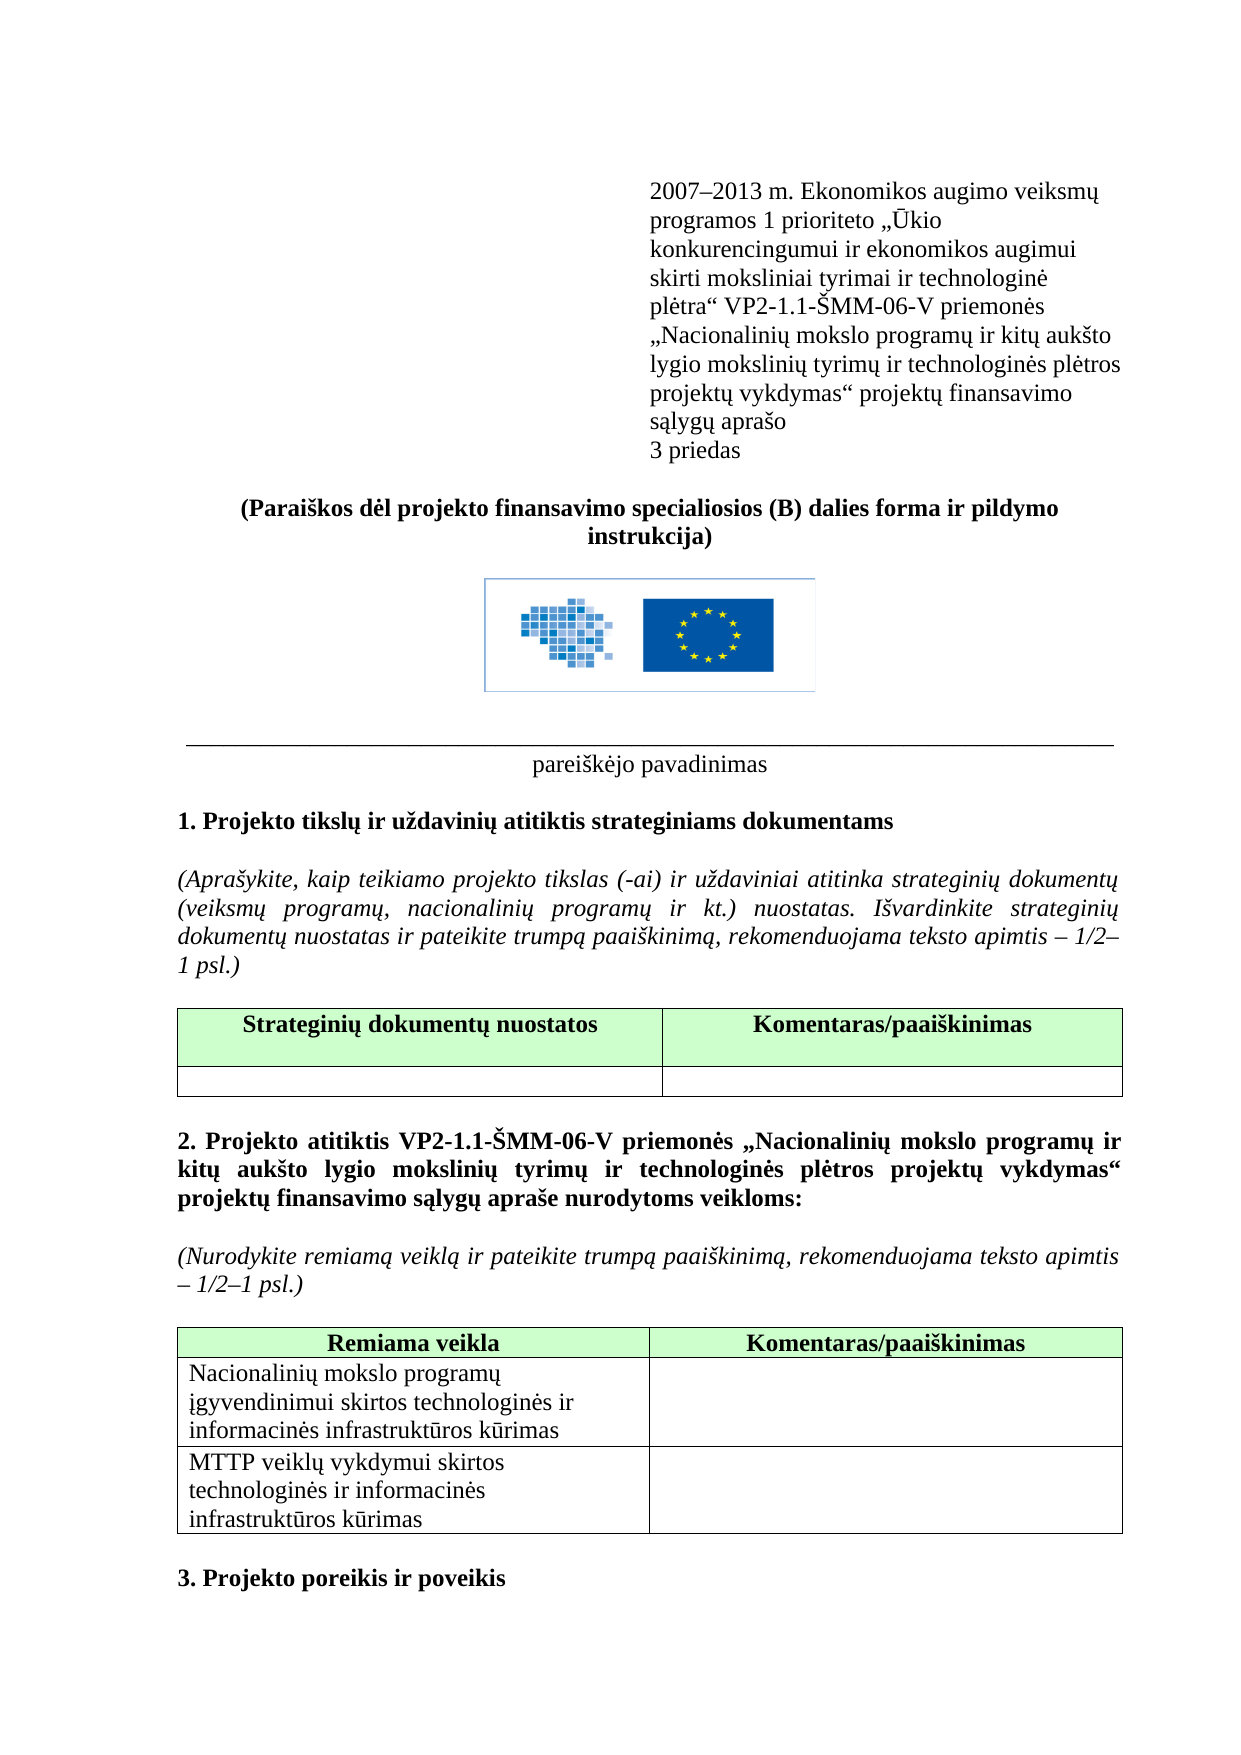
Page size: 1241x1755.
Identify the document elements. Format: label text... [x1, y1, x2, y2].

text plėtra“ VP2-1.1-ŠMM-06-V priemonės [649, 291, 1122, 320]
text lygio mokslinių tyrimų ir technologinės plėtros [649, 349, 1122, 378]
text (Nurodykite remiamą veiklą ir pateikite trumpą paaiškinimą, rekomenduojama teksto apimtis – 1/2–1 psl.) [177, 1241, 1122, 1298]
text (Paraiškos dėl projekto finansavimo specialiosios (B) dalies forma ir pildymo instrukcija) [177, 493, 1122, 550]
table_cell Nacionalinių mokslo programų įgyvendinimui skirtos technologinės ir informacinės infrastruktūros kūrimas [178, 1358, 649, 1446]
table_header Komentaras/paaiškinimas [650, 1328, 1122, 1357]
table_cell [663, 1067, 1122, 1096]
text skirti moksliniai tyrimai ir technologinė [649, 263, 1122, 291]
text projektų vykdymas“ projektų finansavimo [649, 378, 1122, 406]
table_cell MTTP veiklų vykdymui skirtos technologinės ir informacinės infrastruktūros kūrimas [178, 1447, 649, 1533]
text pareiškėjo pavadinimas [177, 749, 1122, 778]
text 1. Projekto tikslų ir uždavinių atitiktis strateginiams dokumentams [177, 806, 1122, 835]
text programos 1 prioriteto „Ūkio [649, 205, 1122, 234]
text _ [177, 720, 1122, 749]
text (Aprašykite, kaip teikiamo projekto tikslas (-ai) ir uždaviniai atitinka strateginių dokumentų (veiksmų programų, nacionalinių programų ir kt.) nuostatas. Išvardinkite strateginių dokumentų nuostatas ir pateikite trumpą paaiškinimą, rekomenduojama teksto apimtis – 1/2–1 psl.) [177, 864, 1122, 979]
table_cell [178, 1067, 662, 1096]
text 2007–2013 m. Ekonomikos augimo veiksmų [649, 176, 1122, 205]
text 3 priedas [649, 435, 1122, 464]
text 2. Projekto atitiktis VP2-1.1-ŠMM-06-V priemonės „Nacionalinių mokslo programų ir kitų aukšto lygio mokslinių tyrimų ir technologinės plėtros projektų vykdymas“ projektų finansavimo sąlygų apraše nurodytoms veikloms: [177, 1126, 1122, 1212]
table_cell [650, 1358, 1122, 1446]
text „Nacionalinių mokslo programų ir kitų aukšto [649, 320, 1122, 349]
table_header Komentaras/paaiškinimas [663, 1009, 1122, 1066]
text 3. Projekto poreikis ir poveikis [177, 1563, 1122, 1592]
table_cell [650, 1447, 1122, 1533]
table_header Strateginių dokumentų nuostatos [178, 1009, 662, 1066]
text konkurencingumui ir ekonomikos augimui [649, 234, 1122, 263]
table_header Remiama veikla [178, 1328, 649, 1357]
text sąlygų aprašo [649, 406, 1122, 435]
